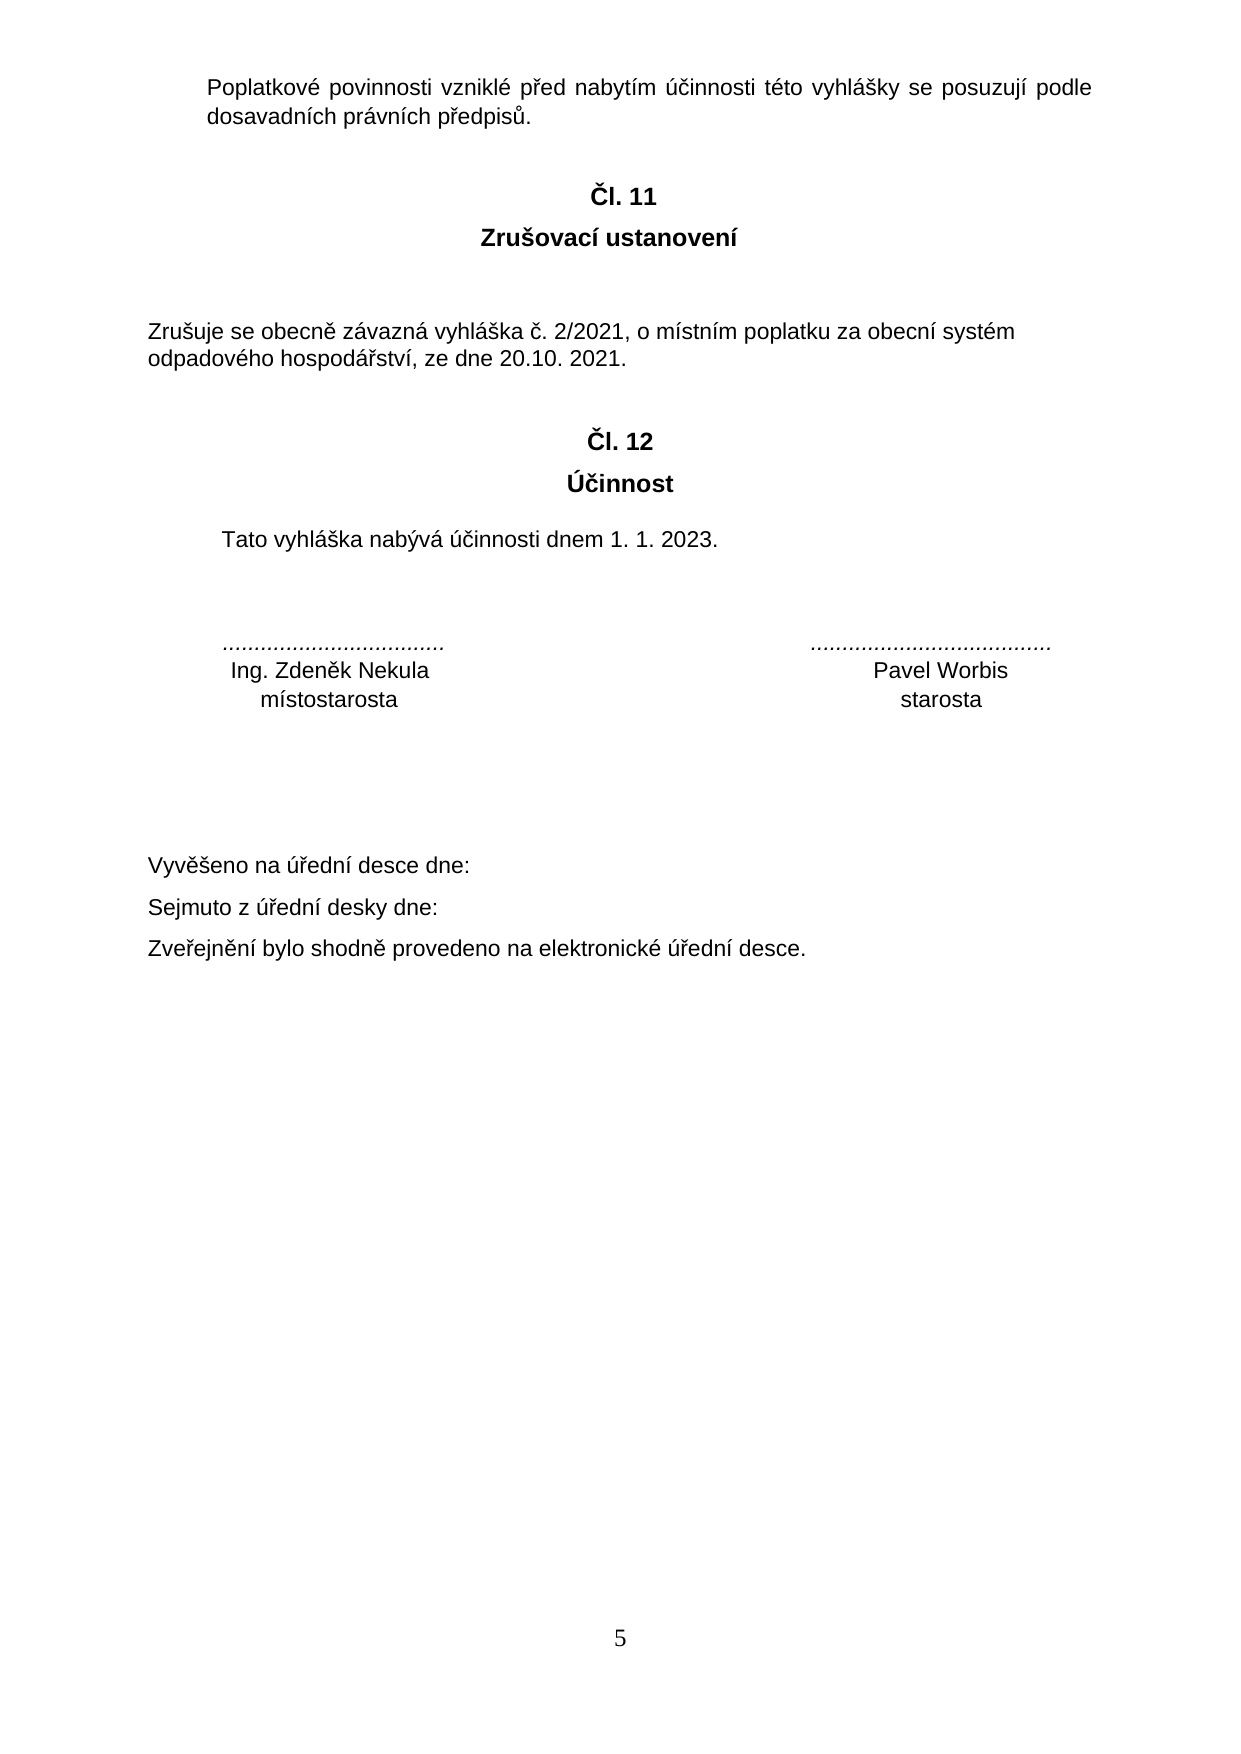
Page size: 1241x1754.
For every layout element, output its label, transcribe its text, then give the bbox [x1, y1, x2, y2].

text Čl. 11 [516, 182, 1093, 210]
text Sejmuto z úřední desky dne: [148, 894, 1093, 920]
text Zrušuje se obecně závazná vyhláška č. 2/2021, o místním poplatku za obecní systém odpadového hospodářství, ze dne 20.10. 2021. [148, 318, 1093, 371]
text místostarosta starosta [148, 686, 1093, 713]
text Poplatkové povinnosti vzniklé před nabytím účinnosti této vyhlášky se posuzují podle dosavadních právních předpisů. [207, 74, 1093, 129]
text Tato vyhláška nabývá účinnosti dnem 1. 1. 2023. [148, 526, 1093, 553]
text Zveřejnění bylo shodně provedeno na elektronické úřední desce. [148, 935, 1093, 961]
text Ing. Zdeněk Nekula Pavel Worbis [148, 657, 1093, 684]
text Vyvěšeno na úřední desce dne: [148, 852, 1093, 878]
text Zrušovací ustanovení [148, 223, 1093, 252]
text Čl. 12 [148, 427, 1093, 456]
text Účinnost [148, 468, 1093, 497]
text ................................... ...................................... [148, 628, 1093, 655]
